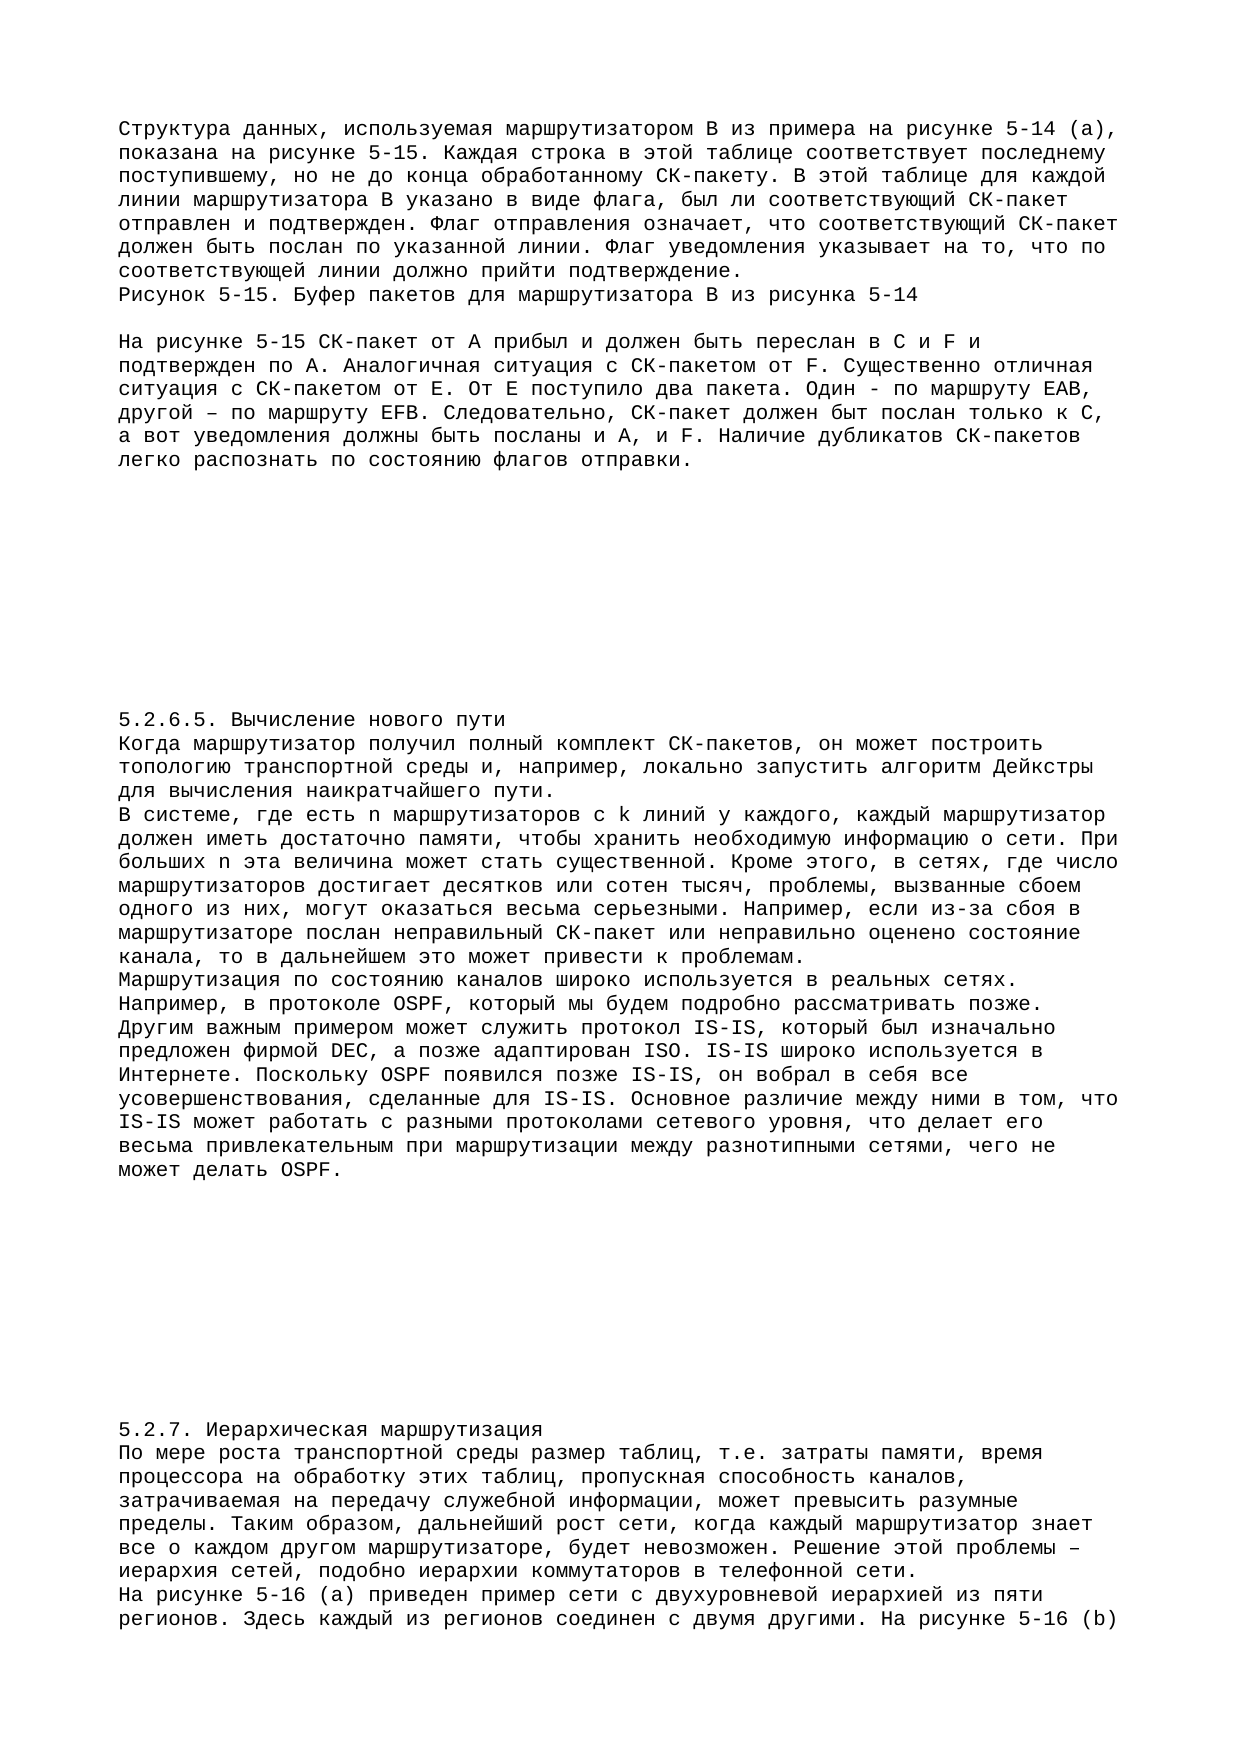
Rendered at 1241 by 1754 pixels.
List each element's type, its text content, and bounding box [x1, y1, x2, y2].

text Другим важным примером может служить протокол IS-IS, который был изначально предложен фирмой DEC, а позже адаптирован ISO. IS-IS широко используется в Интернете. Поскольку OSPF появился позже IS-IS, он вобрал в себя все усовершенствования, сделанные для IS-IS. Основное различие между ними в том, что IS-IS может работать с разными протоколами сетевого уровня, что делает его весьма привлекательным при маршрутизации между разнотипными сетями, чего не может делать OSPF. [118, 1017, 1122, 1182]
text Рисунок 5-15. Буфер пакетов для маршрутизатора В из рисунка 5-14 [118, 284, 1122, 307]
text На рисунке 5-16 (а) приведен пример сети с двухуровневой иерархией из пяти регионов. Здесь каждый из регионов соединен с двумя другими. На рисунке 5-16 (b) [118, 1584, 1122, 1631]
text Когда маршрутизатор получил полный комплект СК-пакетов, он может построить топологию транспортной среды и, например, локально запустить алгоритм Дейкстры для вычисления наикратчайшего пути. [118, 733, 1122, 804]
text На рисунке 5-15 СК-пакет от А прибыл и должен быть переслан в С и F и подтвержден по А. Аналогичная ситуация с СК-пакетом от F. Существенно отличная ситуация с СК-пакетом от Е. От Е поступило два пакета. Один - по маршруту ЕАВ, другой – по маршруту EFB. Следовательно, СК-пакет должен быт послан только к С, а вот уведомления должны быть посланы и А, и F. Наличие дубликатов СК-пакетов легко распознать по состоянию флагов отправки. [118, 331, 1122, 473]
text Маршрутизация по состоянию каналов широко используется в реальных сетях. Например, в протоколе OSPF, который мы будем подробно рассматривать позже. [118, 969, 1122, 1017]
text По мере роста транспортной среды размер таблиц, т.е. затраты памяти, время процессора на обработку этих таблиц, пропускная способность каналов, затрачиваемая на передачу служебной информации, может превысить разумные пределы. Таким образом, дальнейший рост сети, когда каждый маршрутизатор знает все о каждом другом маршрутизаторе, будет невозможен. Решение этой проблемы – иерархия сетей, подобно иерархии коммутаторов в телефонной сети. [118, 1442, 1122, 1584]
text Структура данных, используемая маршрутизатором В из примера на рисунке 5-14 (a), показана на рисунке 5-15. Каждая строка в этой таблице соответствует последнему поступившему, но не до конца обработанному СК-пакету. В этой таблице для каждой линии маршрутизатора В указано в виде флага, был ли соответствующий СК-пакет отправлен и подтвержден. Флаг отправления означает, что соответствующий СК-пакет должен быть послан по указанной линии. Флаг уведомления указывает на то, что по соответствующей линии должно прийти подтверждение. [118, 118, 1122, 284]
text 5.2.6.5. Вычисление нового пути [118, 709, 1122, 733]
text 5.2.7. Иерархическая маршрутизация [118, 1419, 1122, 1442]
text В системе, где есть n маршрутизаторов с k линий у каждого, каждый маршрутизатор должен иметь достаточно памяти, чтобы хранить необходимую информацию о сети. При больших n эта величина может стать существенной. Кроме этого, в сетях, где число маршрутизаторов достигает десятков или сотен тысяч, проблемы, вызванные сбоем одного из них, могут оказаться весьма серьезными. Например, если из-за сбоя в маршрутизаторе послан неправильный СК-пакет или неправильно оценено состояние канала, то в дальнейшем это может привести к проблемам. [118, 804, 1122, 969]
